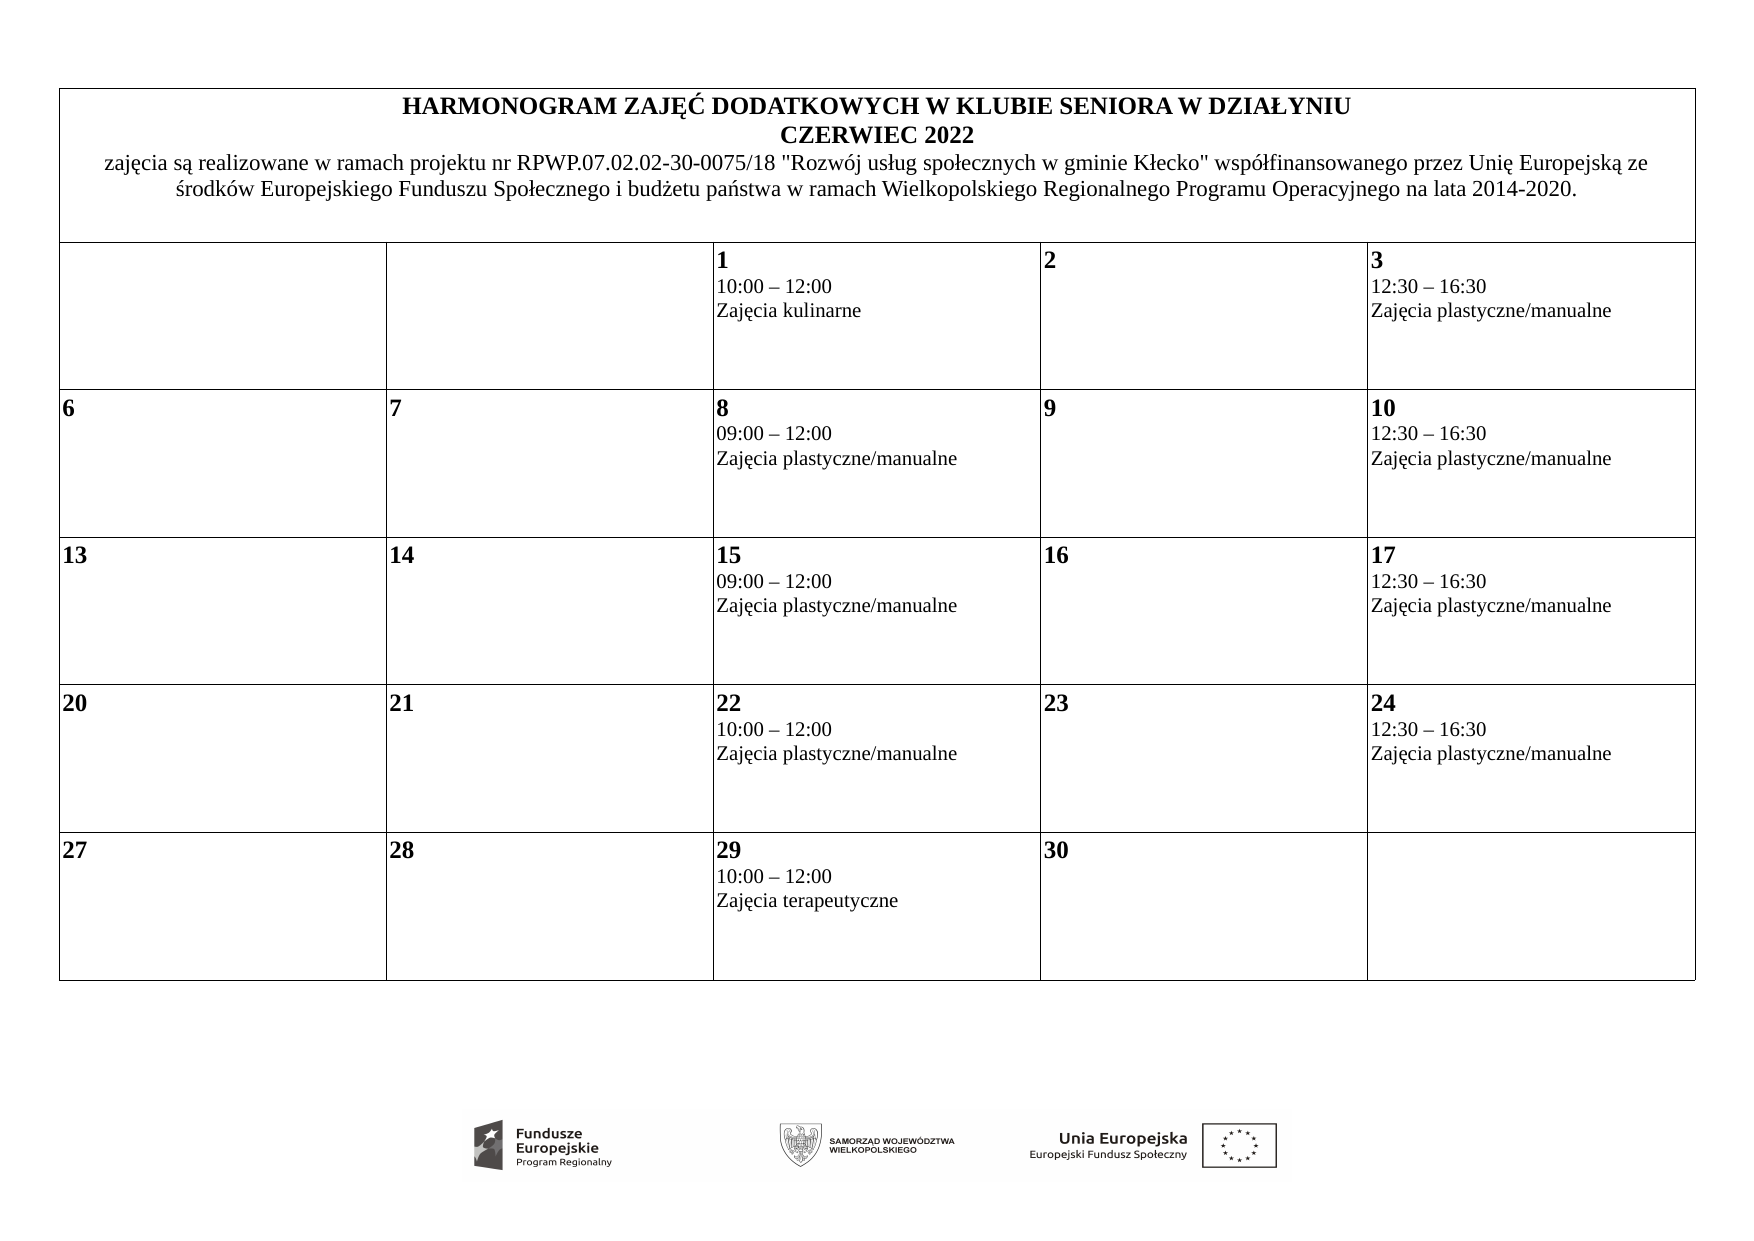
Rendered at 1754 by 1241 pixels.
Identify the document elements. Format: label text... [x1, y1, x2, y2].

table_cell 30 [1041, 833, 1367, 979]
table_cell 9 [1041, 390, 1367, 537]
table_cell 14 [387, 538, 713, 684]
table_cell [60, 243, 386, 389]
table_cell [1368, 833, 1695, 979]
table_cell 29 10:00 – 12:00 Zajęcia terapeutyczne [714, 833, 1040, 979]
table_cell 28 [387, 833, 713, 979]
table_cell 7 [387, 390, 713, 537]
table_cell 16 [1041, 538, 1367, 684]
table_cell 10 12:30 – 16:30 Zajęcia plastyczne/manualne [1368, 390, 1695, 537]
table_cell 13 [60, 538, 386, 684]
table_cell 1 10:00 – 12:00 Zajęcia kulinarne [714, 243, 1040, 389]
table_cell 24 12:30 – 16:30 Zajęcia plastyczne/manualne [1368, 685, 1695, 832]
table_cell 27 [60, 833, 386, 979]
table_cell 3 12:30 – 16:30 Zajęcia plastyczne/manualne [1368, 243, 1695, 389]
table_cell 20 [60, 685, 386, 832]
table_cell 23 [1041, 685, 1367, 832]
table_cell [387, 243, 713, 389]
table_cell 15 09:00 – 12:00 Zajęcia plastyczne/manualne [714, 538, 1040, 684]
table_header HARMONOGRAM ZAJĘĆ DODATKOWYCH W KLUBIE SENIORA W DZIAŁYNIU CZERWIEC 2022 zajęcia są realizowane w ramach projektu nr RPWP.07.02.02-30-0075/18 "Rozwój usług społecznych w gminie Kłecko" współfinansowanego przez Unię Europejską ze środków Europejskiego Funduszu Społecznego i budżetu państwa w ramach Wielkopolskiego Regionalnego Programu Operacyjnego na lata 2014-2020. [60, 89, 1695, 242]
table_cell 17 12:30 – 16:30 Zajęcia plastyczne/manualne [1368, 538, 1695, 684]
table_cell 22 10:00 – 12:00 Zajęcia plastyczne/manualne [714, 685, 1040, 832]
table_cell 21 [387, 685, 713, 832]
table_cell 8 09:00 – 12:00 Zajęcia plastyczne/manualne [714, 390, 1040, 537]
table_cell 2 [1041, 243, 1367, 389]
table_cell 6 [60, 390, 386, 537]
